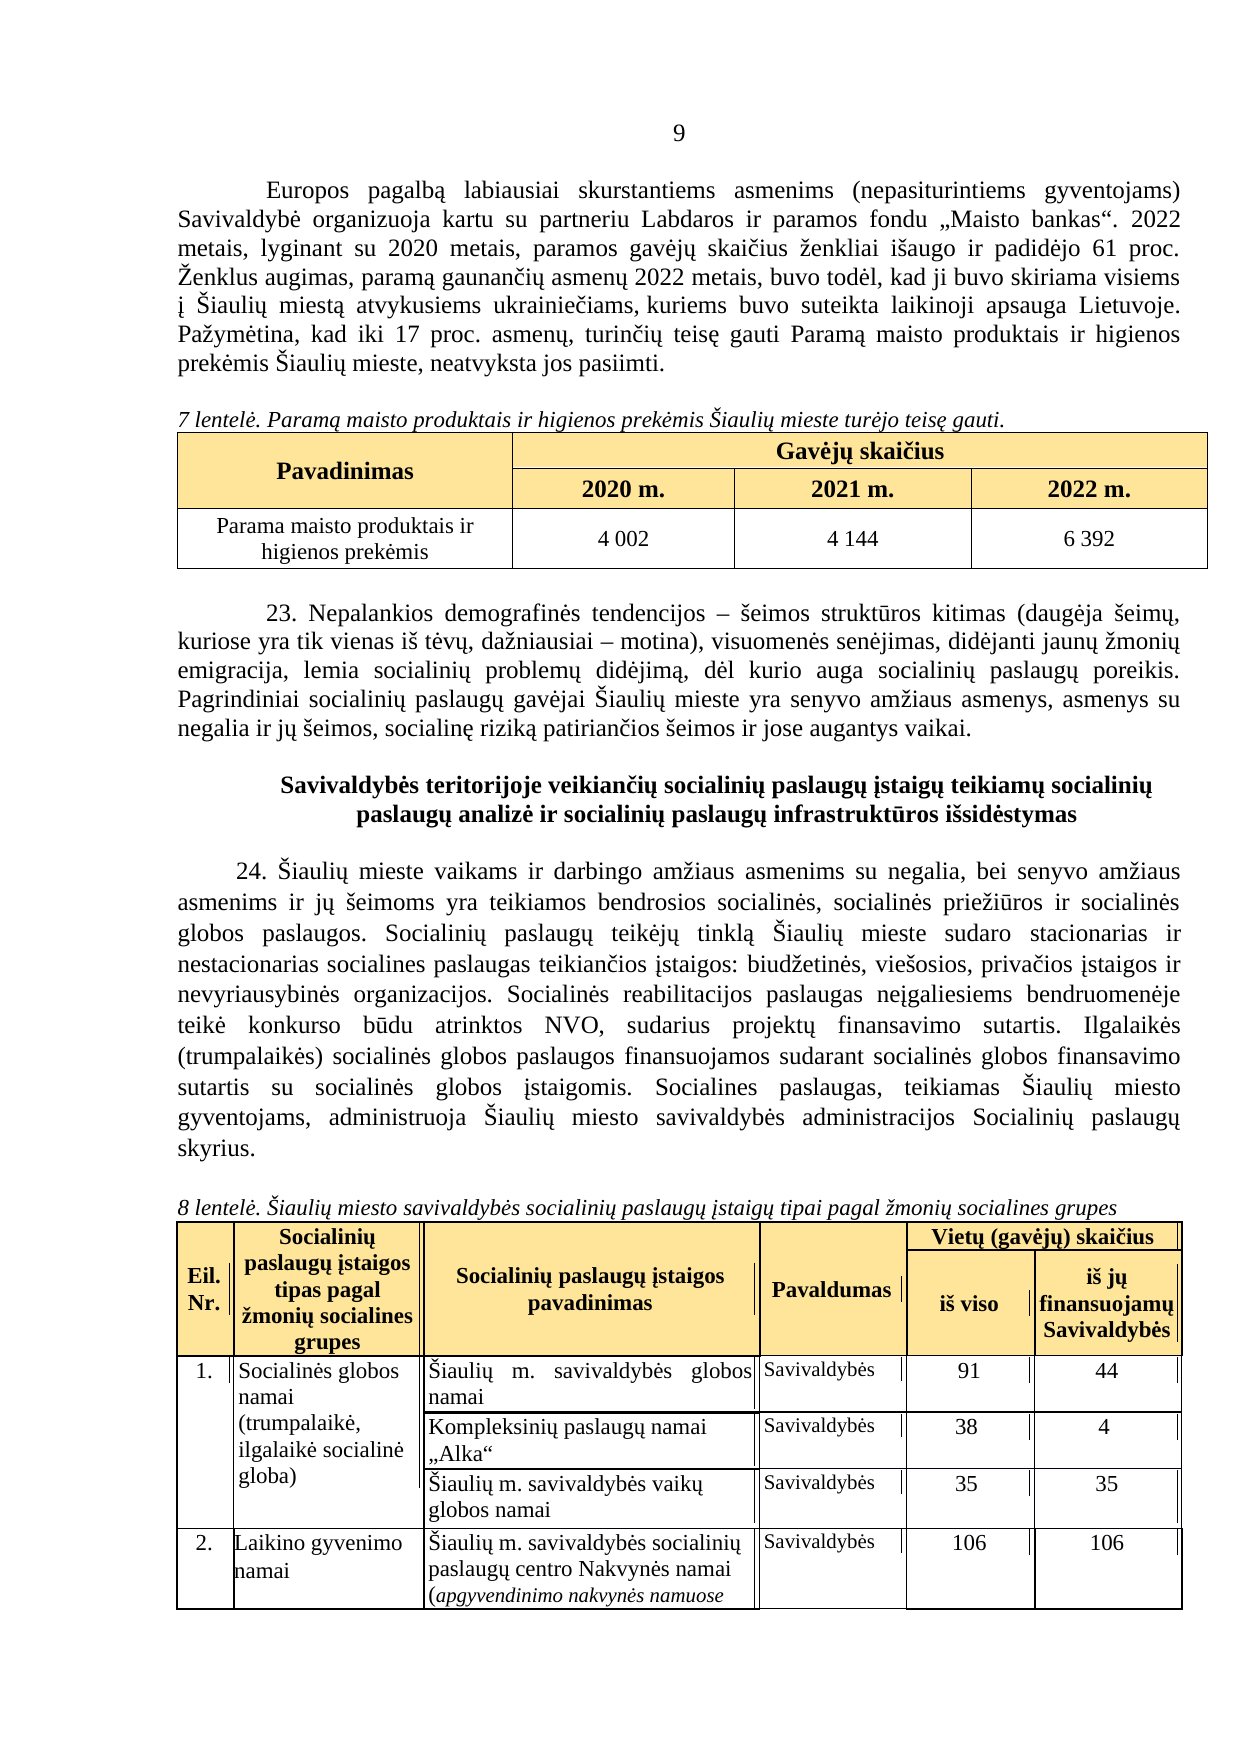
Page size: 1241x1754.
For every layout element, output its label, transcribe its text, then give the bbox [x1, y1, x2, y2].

table_cell 91 [907, 1356, 1034, 1411]
table_cell 1. [178, 1357, 233, 1528]
table_cell 4 002 [513, 509, 734, 568]
table_header Vietų (gavėjų) skaičius [908, 1223, 1177, 1249]
table_cell Savivaldybės [760, 1529, 906, 1608]
table_cell 4 [1035, 1413, 1181, 1468]
table_cell 35 [1035, 1469, 1181, 1528]
table_cell 4 144 [735, 509, 971, 568]
table_cell 44 [1035, 1356, 1181, 1411]
table_header Pavadinimas [178, 433, 512, 508]
table_cell Savivaldybės [760, 1469, 906, 1528]
table_cell 106 [1036, 1529, 1181, 1608]
table_cell Socialinės globos namai (trumpalaikė, ilgalaikė socialinė globa) [234, 1357, 423, 1528]
table_cell 106 [907, 1529, 1034, 1608]
table_header Eil. Nr. [178, 1223, 233, 1355]
text 7 lentelė. Paramą maisto produktais ir higienos prekėmis Šiaulių mieste turėjo teisę gauti. [177, 406, 1181, 432]
table_cell 6 392 [972, 509, 1207, 568]
table_cell Šiaulių m. savivaldybės globos namai [425, 1357, 759, 1411]
table_header Socialinių paslaugų įstaigos tipas pagal žmonių socialines grupes [235, 1223, 419, 1355]
text 8 lentelė. Šiaulių miesto savivaldybės socialinių paslaugų įstaigų tipai pagal žmonių socialines grupes [177, 1194, 1181, 1221]
table_cell Savivaldybės [760, 1356, 906, 1411]
table_cell Parama maisto produktais ir higienos prekėmis [178, 509, 512, 568]
table_cell Laikino gyvenimo namai [235, 1529, 423, 1608]
table_cell 2. [178, 1529, 233, 1608]
table_cell Savivaldybės [760, 1413, 906, 1468]
table_header Pavaldumas [761, 1223, 906, 1355]
text 23. Nepalankios demografinės tendencijos – šeimos struktūros kitimas (daugėja šeimų, kuriose yra tik vienas iš tėvų, dažniausiai – motina), visuomenės senėjimas, didėjanti jaunų žmonių emigracija, lemia socialinių problemų didėjimą, dėl kurio auga socialinių paslaugų poreikis. Pagrindiniai socialinių paslaugų gavėjai Šiaulių mieste yra senyvo amžiaus asmenys, asmenys su negalia ir jų šeimos, socialinę riziką patiriančios šeimos ir jose augantys vaikai. [177, 598, 1181, 741]
table_cell Šiaulių m. savivaldybės vaikų globos namai [425, 1470, 759, 1528]
table_cell Kompleksinių paslaugų namai „Alka“ [425, 1414, 759, 1468]
table_header Socialinių paslaugų įstaigos pavadinimas [425, 1223, 759, 1355]
text Europos pagalbą labiausiai skurstantiems asmenims (nepasiturintiems gyventojams) Savivaldybė organizuoja kartu su partneriu Labdaros ir paramos fondu „Maisto bankas“. 2022 metais, lyginant su 2020 metais, paramos gavėjų skaičius ženkliai išaugo ir padidėjo 61 proc. Ženklus augimas, paramą gaunančių asmenų 2022 metais, buvo todėl, kad ji buvo skiriama visiems į Šiaulių miestą atvykusiems ukrainiečiams, kuriems buvo suteikta laikinoji apsauga Lietuvoje. Pažymėtina, kad iki 17 proc. asmenų, turinčių teisę gauti Paramą maisto produktais ir higienos prekėmis Šiaulių mieste, neatvyksta jos pasiimti. [177, 176, 1181, 377]
table_cell 35 [907, 1469, 1034, 1528]
table_cell 2020 m. [513, 469, 734, 508]
table_cell 2022 m. [972, 469, 1207, 508]
text Savivaldybės teritorijoje veikiančių socialinių paslaugų įstaigų teikiamų socialinių paslaugų analizė ir socialinių paslaugų infrastruktūros išsidėstymas [252, 770, 1181, 828]
table_cell 38 [907, 1413, 1034, 1468]
table_header Gavėjų skaičius [513, 433, 1207, 467]
text 24. Šiaulių mieste vaikams ir darbingo amžiaus asmenims su negalia, bei senyvo amžiaus asmenims ir jų šeimoms yra teikiamos bendrosios socialinės, socialinės priežiūros ir socialinės globos paslaugos. Socialinių paslaugų teikėjų tinklą Šiaulių mieste sudaro stacionarias ir nestacionarias socialines paslaugas teikiančios įstaigos: biudžetinės, viešosios, privačios įstaigos ir nevyriausybinės organizacijos. Socialinės reabilitacijos paslaugas neįgaliesiems bendruomenėje teikė konkurso būdu atrinktos NVO, sudarius projektų finansavimo sutartis. Ilgalaikės (trumpalaikės) socialinės globos paslaugos finansuojamos sudarant socialinės globos finansavimo sutartis su socialinės globos įstaigomis. Socialines paslaugas, teikiamas Šiaulių miesto gyventojams, administruoja Šiaulių miesto savivaldybės administracijos Socialinių paslaugų skyrius. [177, 856, 1181, 1162]
table_cell iš viso [908, 1251, 1034, 1355]
table_cell Šiaulių m. savivaldybės socialinių paslaugų centro Nakvynės namai (apgyvendinimo nakvynės namuose [425, 1529, 754, 1608]
table_cell iš jų finansuojamų Savivaldybės [1036, 1251, 1181, 1355]
table_cell 2021 m. [735, 469, 971, 508]
